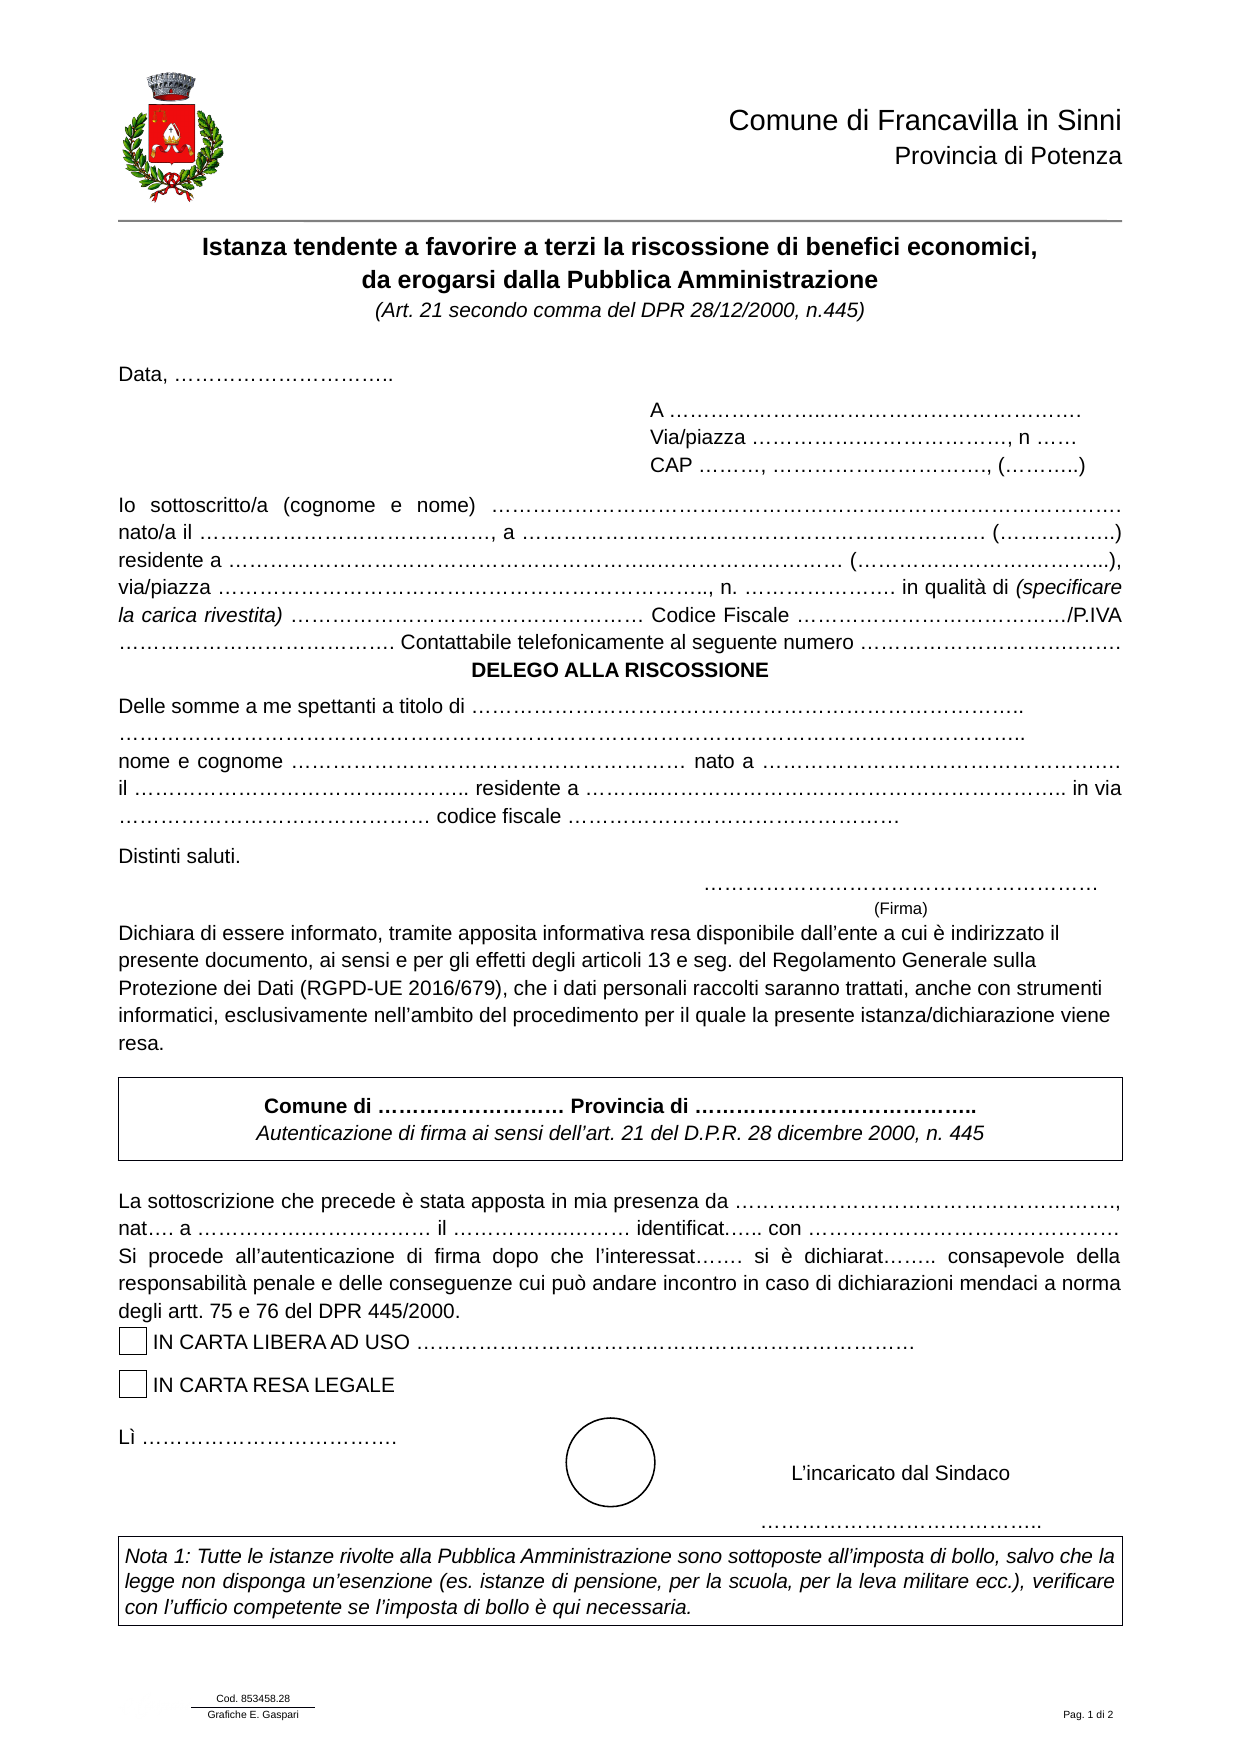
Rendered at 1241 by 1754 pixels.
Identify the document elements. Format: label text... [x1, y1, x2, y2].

text ………………………………………………… [679, 871, 1122, 895]
text IN CARTA RESA LEGALE [118, 1369, 1122, 1398]
text Si procede all’autenticazione di firma dopo che l’interessat……. si è dichiarat…….. consapevole della responsabilità penale e delle conseguenze cui può andare incontro in caso di dichiarazioni mendaci a norma degli artt. 75 e 76 del DPR 445/2000. [118, 1243, 1122, 1322]
text ………………………………………………………………………………………………………………….. [118, 721, 1122, 745]
text CAP ………, …………………………., (………..) [650, 453, 1122, 477]
text A …………………..………………………………. [650, 398, 1122, 422]
text Provincia di Potenza [224, 141, 1122, 170]
text Istanza tendente a favorire a terzi la riscossione di benefici economici, [118, 232, 1122, 261]
text Comune di Francavilla in Sinni [224, 103, 1122, 136]
text [638, 1425, 1122, 1449]
text Io sottoscritto/a (cognome e nome) ………………………………………………………………………………. nato/a il ……………………………………, a …………………………………………………………. (……………..) residente a ……………………………………………………..……………………… (…………………….………...), via/piazza …………………………………………………………….., n. …………………. in qualità di (specificare la carica rivestita) …………………………………………… Codice Fiscale …………………………………/P.IVA …………………………………. Contattabile telefonicamente al seguente numero ………………………….……. [118, 493, 1122, 654]
text Lì ………………………………. [118, 1425, 584, 1449]
text Via/piazza …………….…………………, n …… [650, 425, 1122, 449]
table_header Nota 1: Tutte le istanze rivolte alla Pubblica Amministrazione sono sottoposte all’imposta di bollo, salvo che la legge non disponga un’esenzione (es. istanze di pensione, per la scuola, per la leva militare ecc.), verificare con l’ufficio competente se l’imposta di bollo è qui necessaria. [119, 1537, 1122, 1625]
text IN CARTA LIBERA AD USO ……………………………………………………………… [118, 1326, 1122, 1355]
text da erogarsi dalla Pubblica Amministrazione [118, 265, 1122, 294]
text Distinti saluti. [118, 843, 1122, 867]
text Data, ………………………….. [118, 362, 1122, 386]
text DELEGO ALLA RISCOSSIONE [118, 658, 1122, 682]
text Dichiara di essere informato, tramite apposita informativa resa disponibile dall’ente a cui è indirizzato il presente documento, ai sensi e per gli effetti degli articoli 13 e seg. del Regolamento Generale sulla Protezione dei Dati (RGPD-UE 2016/679), che i dati personali raccolti saranno trattati, anche con strumenti informatici, esclusivamente nell’ambito del procedimento per il quale la presente istanza/dichiarazione viene resa. [118, 921, 1122, 1054]
text L’incaricato dal Sindaco [679, 1461, 1122, 1485]
table_header Comune di ……………………… Provincia di ………………………………….. Autenticazione di firma ai sensi dell’art. 21 del D.P.R. 28 dicembre 2000, n. 445 [119, 1078, 1122, 1160]
text (Art. 21 secondo comma del DPR 28/12/2000, n.445) [118, 298, 1122, 322]
text Delle somme a me spettanti a titolo di …………………………………………………………………….. [118, 693, 1122, 717]
text La sottoscrizione che precede è stata apposta in mia presenza da ………………………………………………., nat…. a …………….……………… il ……………..……… identificat.….. con ……………………………………… [118, 1188, 1122, 1240]
text (Firma) [679, 898, 1122, 918]
picture [122, 72, 224, 203]
text nome e cognome ………………………………………………… nato a ………………………………………….… il ………………………………..……….. residente a ………..………………………………………………….. in via ……………………………………… codice fiscale ………………………………………… [118, 748, 1122, 827]
text ………………………………….. [679, 1509, 1122, 1533]
